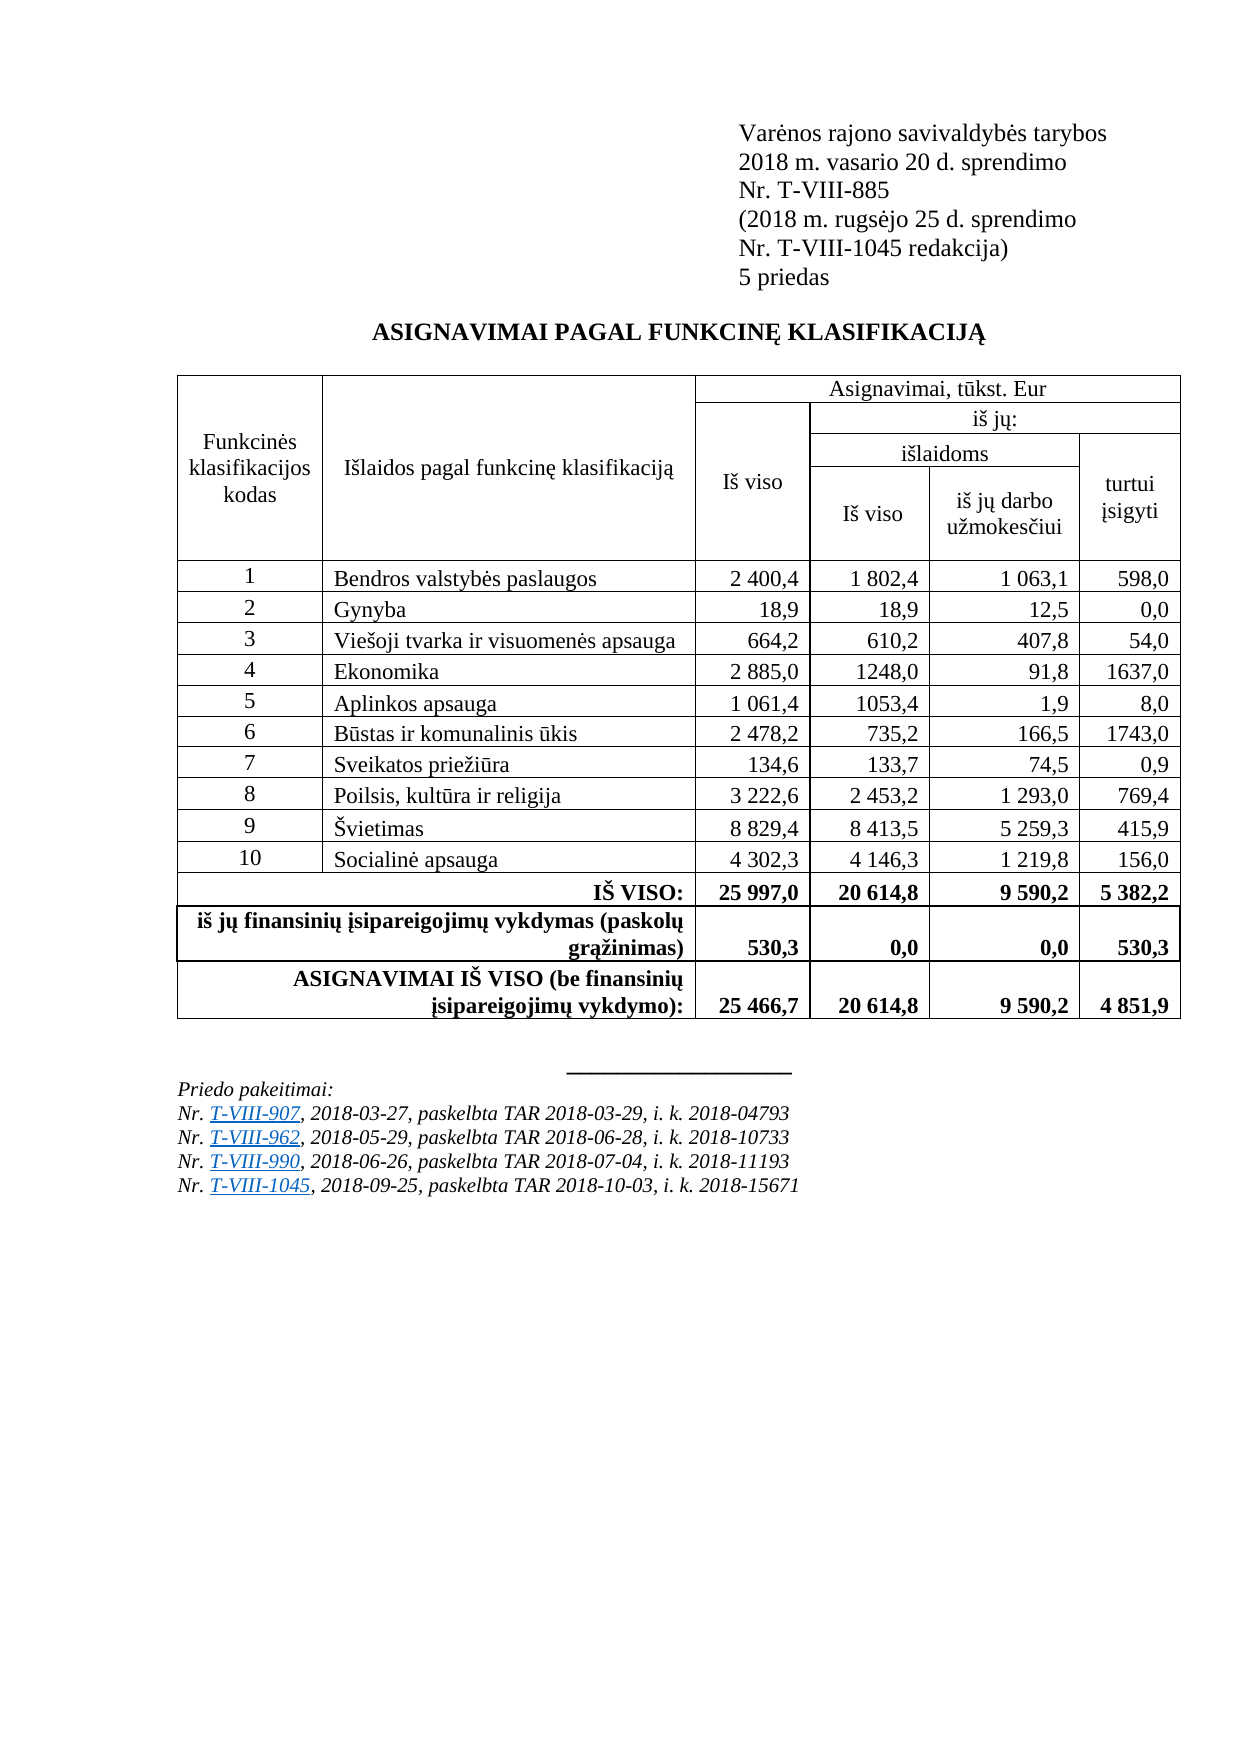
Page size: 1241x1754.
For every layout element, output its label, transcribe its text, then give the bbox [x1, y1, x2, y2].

table_cell 20 614,8 [811, 873, 929, 905]
table_cell 133,7 [811, 747, 929, 777]
table_cell IŠ VISO: [178, 873, 695, 905]
text ASIGNAVIMAI PAGAL FUNKCINĘ KLASIFIKACIJĄ [177, 317, 1181, 346]
table_cell 10 [178, 842, 322, 872]
table_cell 735,2 [811, 717, 929, 746]
table_cell 5 382,2 [1080, 873, 1180, 905]
table_cell 5 259,3 [930, 810, 1079, 841]
table_cell 610,2 [811, 623, 929, 653]
table_cell 6 [178, 717, 322, 746]
table_cell išlaidoms [811, 434, 1079, 466]
text Nr. T-VIII-1045, 2018-09-25, paskelbta TAR 2018-10-03, i. k. 2018-15671 [177, 1173, 1181, 1197]
table_cell Būstas ir komunalinis ūkis [323, 717, 695, 746]
table_cell 12,5 [930, 592, 1079, 622]
table_cell 1 [178, 561, 322, 591]
table_header Asignavimai, tūkst. Eur [696, 376, 1180, 402]
table_cell 407,8 [930, 623, 1079, 653]
text Nr. T-VIII-1045 redakcija) [738, 233, 1181, 262]
table_cell 134,6 [696, 747, 809, 777]
table_cell 8,0 [1080, 686, 1180, 716]
text Nr. T-VIII-962, 2018-05-29, paskelbta TAR 2018-06-28, i. k. 2018-10733 [177, 1125, 1181, 1149]
table_cell 8 413,5 [811, 810, 929, 841]
text Nr. T-VIII-885 [738, 176, 1181, 204]
table_cell 18,9 [696, 592, 809, 622]
table_cell 2 885,0 [696, 655, 809, 685]
table_cell 166,5 [930, 717, 1079, 746]
table_cell 598,0 [1080, 561, 1180, 591]
table_cell 156,0 [1080, 842, 1180, 872]
table_cell Socialinė apsauga [323, 842, 695, 872]
table_cell 1 802,4 [811, 561, 929, 591]
text 2018 m. vasario 20 d. sprendimo [738, 147, 1181, 176]
table_cell 8 829,4 [696, 810, 809, 841]
table_cell ASIGNAVIMAI IŠ VISO (be finansinių įsipareigojimų vykdymo): [178, 962, 695, 1018]
table_cell Poilsis, kultūra ir religija [323, 778, 695, 808]
table_cell 1 293,0 [930, 778, 1079, 808]
table_cell 415,9 [1080, 810, 1180, 841]
text Priedo pakeitimai: [177, 1077, 1181, 1101]
table_cell 7 [178, 747, 322, 777]
table_cell iš jų darbo užmokesčiui [930, 467, 1079, 560]
table_cell iš jų finansinių įsipareigojimų vykdymas (paskolų grąžinimas) [178, 907, 695, 960]
table_cell Sveikatos priežiūra [323, 747, 695, 777]
table_cell Bendros valstybės paslaugos [323, 561, 695, 591]
table_cell 0,0 [811, 907, 929, 960]
table_cell 1 061,4 [696, 686, 809, 716]
table_cell 3 222,6 [696, 778, 809, 808]
table_cell 0,0 [1080, 592, 1180, 622]
table_cell 1743,0 [1080, 717, 1180, 746]
text __________________ [177, 1048, 1181, 1077]
table_cell 4 302,3 [696, 842, 809, 872]
table_cell Iš viso [811, 467, 929, 560]
table_cell Viešoji tvarka ir visuomenės apsauga [323, 623, 695, 653]
table_cell 9 590,2 [930, 873, 1079, 905]
table_cell 20 614,8 [811, 962, 929, 1018]
table_cell 1,9 [930, 686, 1079, 716]
table_cell 530,3 [696, 907, 809, 960]
table_cell 4 851,9 [1080, 962, 1180, 1018]
table_cell 1053,4 [811, 686, 929, 716]
text (2018 m. rugsėjo 25 d. sprendimo [738, 204, 1181, 233]
table_cell 2 478,2 [696, 717, 809, 746]
text Nr. T-VIII-907, 2018-03-27, paskelbta TAR 2018-03-29, i. k. 2018-04793 [177, 1101, 1181, 1125]
table_cell 54,0 [1080, 623, 1180, 653]
table_cell Ekonomika [323, 655, 695, 685]
table_cell 0,0 [930, 907, 1079, 960]
table_cell 9 590,2 [930, 962, 1079, 1018]
table_cell Aplinkos apsauga [323, 686, 695, 716]
table_cell 769,4 [1080, 778, 1180, 808]
table_cell 664,2 [696, 623, 809, 653]
table_cell 2 [178, 592, 322, 622]
table_cell 1 219,8 [930, 842, 1079, 872]
table_cell Gynyba [323, 592, 695, 622]
table_cell Švietimas [323, 810, 695, 841]
table_cell 1637,0 [1080, 655, 1180, 685]
table_cell 4 [178, 655, 322, 685]
table_cell 91,8 [930, 655, 1079, 685]
table_header Funkcinės klasifikacijos kodas [178, 376, 322, 560]
table_cell 0,9 [1080, 747, 1180, 777]
table_cell 1 063,1 [930, 561, 1079, 591]
text 5 priedas [738, 262, 1181, 291]
table_cell 2 453,2 [811, 778, 929, 808]
table_header Išlaidos pagal funkcinę klasifikaciją [323, 376, 695, 560]
table_cell 5 [178, 686, 322, 716]
table_cell 530,3 [1080, 907, 1179, 960]
table_cell 25 997,0 [696, 873, 809, 905]
text Nr. T-VIII-990, 2018-06-26, paskelbta TAR 2018-07-04, i. k. 2018-11193 [177, 1149, 1181, 1173]
table_cell 25 466,7 [696, 962, 809, 1018]
table_cell Iš viso [696, 403, 809, 560]
table_cell 9 [178, 810, 322, 841]
table_cell 3 [178, 623, 322, 653]
table_cell 74,5 [930, 747, 1079, 777]
table_cell 1248,0 [811, 655, 929, 685]
table_cell turtui įsigyti [1080, 434, 1180, 560]
table_cell 4 146,3 [811, 842, 929, 872]
table_cell 18,9 [811, 592, 929, 622]
text Varėnos rajono savivaldybės tarybos [738, 118, 1181, 147]
table_cell 8 [178, 778, 322, 808]
table_cell iš jų: [811, 403, 1180, 433]
table_cell 2 400,4 [696, 561, 809, 591]
